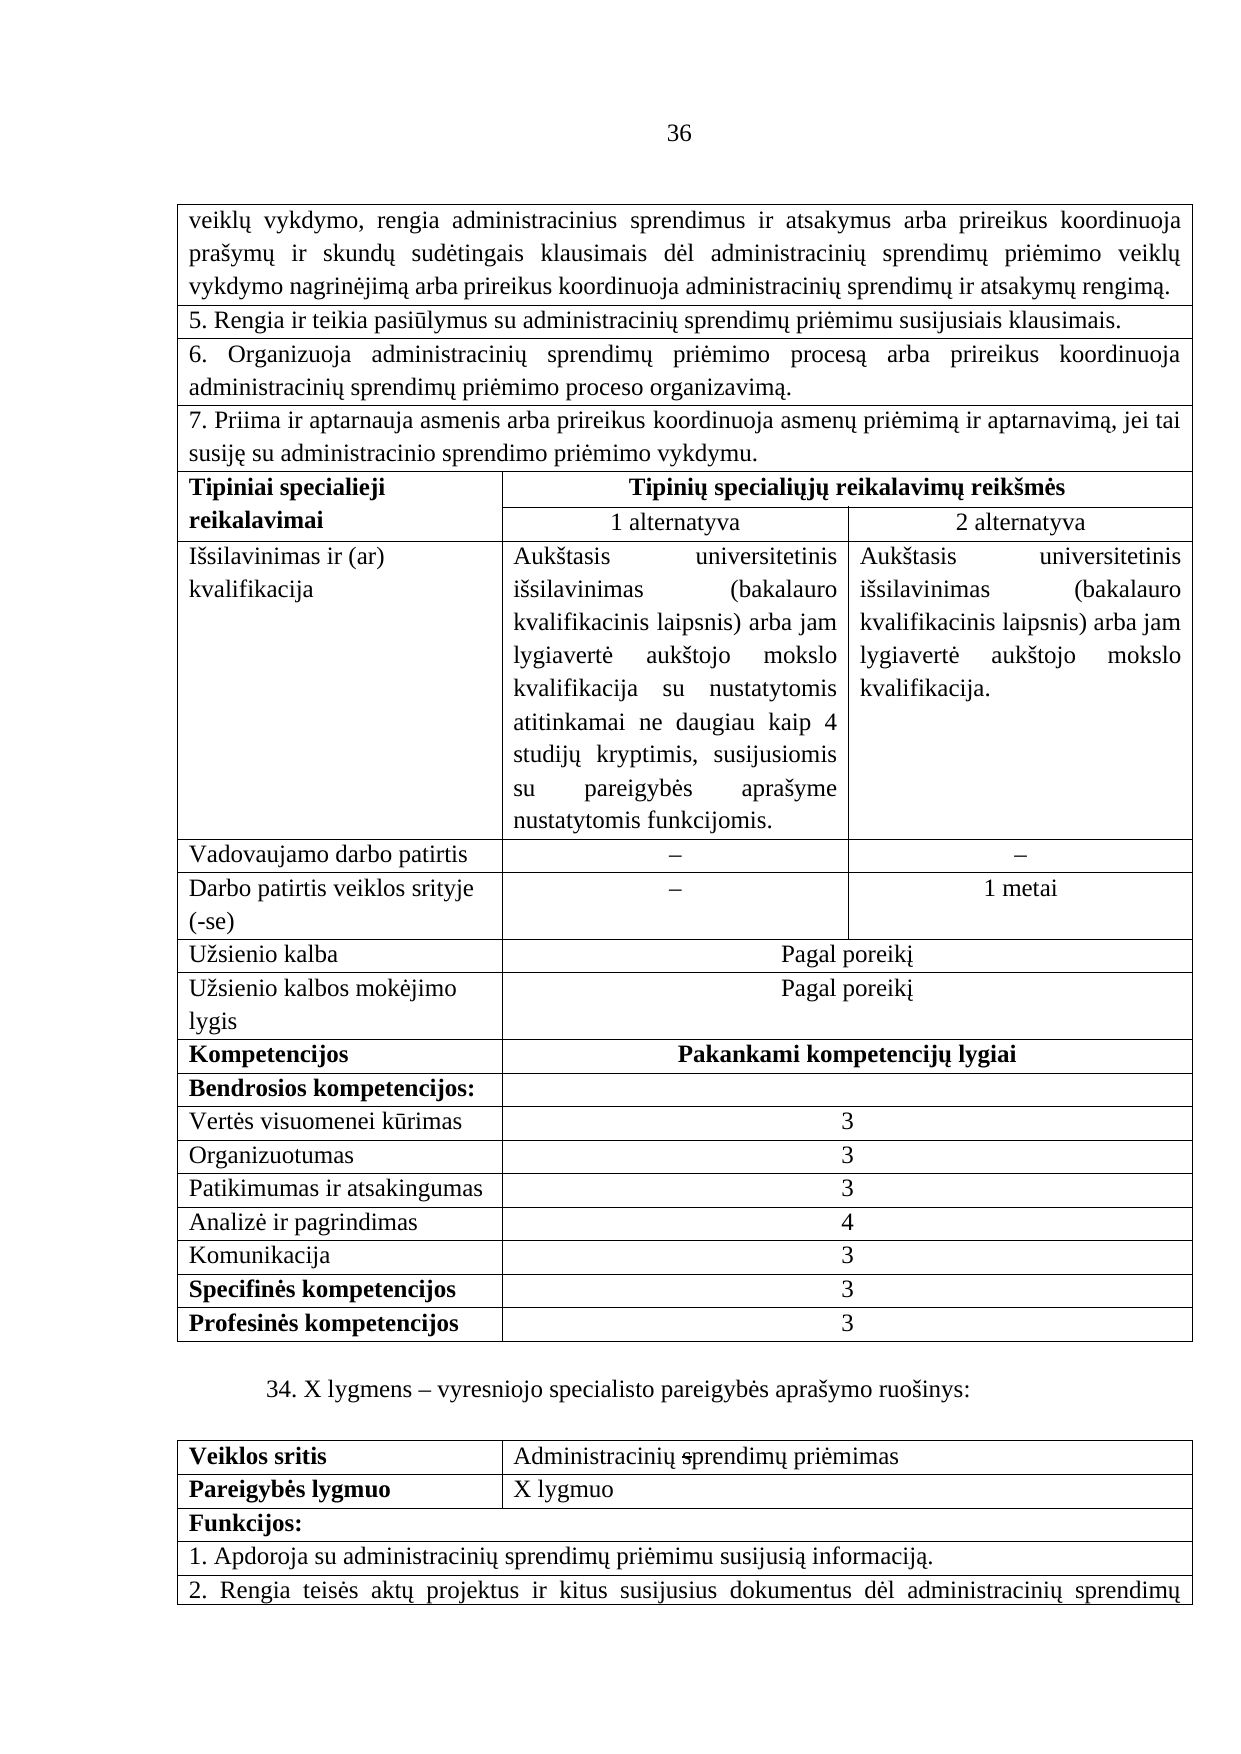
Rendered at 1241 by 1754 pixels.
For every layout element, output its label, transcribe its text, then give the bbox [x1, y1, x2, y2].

table_cell 1 alternatyva [503, 508, 848, 541]
table_cell Užsienio kalba [178, 940, 502, 972]
table_cell 4 [503, 1208, 1192, 1240]
table_cell 5. Rengia ir teikia pasiūlymus su administracinių sprendimų priėmimu susijusiais klausimais. [178, 306, 1192, 338]
table_cell 2. Rengia teisės aktų projektus ir kitus susijusius dokumentus dėl administracinių sprendimų [178, 1576, 1192, 1604]
table_cell [503, 1074, 1192, 1106]
table_cell – [503, 840, 848, 872]
table_cell Pagal poreikį [503, 940, 1192, 972]
table_cell 1 metai [849, 873, 1192, 939]
table_cell 3 [503, 1174, 1192, 1207]
table_cell Aukštasis universitetinis išsilavinimas (bakalauro kvalifikacinis laipsnis) arba jam lygiavertė aukštojo mokslo kvalifikacija. [849, 542, 1192, 839]
table_header Administracinių sprendimų priėmimas [503, 1441, 1192, 1474]
text 34. X lygmens – vyresniojo specialisto pareigybės aprašymo ruošinys: [177, 1374, 1181, 1403]
table_cell Vertės visuomenei kūrimas [178, 1107, 502, 1139]
table_cell Profesinės kompetencijos [178, 1308, 502, 1341]
table_cell Bendrosios kompetencijos: [178, 1074, 502, 1106]
table_cell Specifinės kompetencijos [178, 1275, 502, 1307]
table_cell Aukštasis universitetinis išsilavinimas (bakalauro kvalifikacinis laipsnis) arba jam lygiavertė aukštojo mokslo kvalifikacija su nustatytomis atitinkamai ne daugiau kaip 4 studijų kryptimis, susijusiomis su pareigybės aprašyme nustatytomis funkcijomis. [503, 542, 848, 839]
table_cell Užsienio kalbos mokėjimo lygis [178, 973, 502, 1039]
table_cell 7. Priima ir aptarnauja asmenis arba prireikus koordinuoja asmenų priėmimą ir aptarnavimą, jei tai susiję su administracinio sprendimo priėmimo vykdymu. [178, 406, 1192, 471]
table_cell veiklų vykdymo, rengia administracinius sprendimus ir atsakymus arba prireikus koordinuoja prašymų ir skundų sudėtingais klausimais dėl administracinių sprendimų priėmimo veiklų vykdymo nagrinėjimą arba prireikus koordinuoja administracinių sprendimų ir atsakymų rengimą. [178, 205, 1192, 304]
table_cell Analizė ir pagrindimas [178, 1208, 502, 1240]
table_cell 3 [503, 1107, 1192, 1139]
table_cell Organizuotumas [178, 1141, 502, 1173]
table_cell Tipiniai specialieji reikalavimai [178, 472, 502, 541]
table_cell Funkcijos: [178, 1509, 1192, 1541]
table_cell X lygmuo [503, 1475, 1192, 1507]
table_cell Pagal poreikį [503, 973, 1192, 1039]
table_cell Išsilavinimas ir (ar) kvalifikacija [178, 542, 502, 839]
table_cell Tipinių specialiųjų reikalavimų reikšmės [503, 472, 1192, 506]
table_cell – [503, 873, 848, 939]
table_cell 3 [503, 1141, 1192, 1173]
table_cell Kompetencijos [178, 1040, 502, 1072]
table_cell Komunikacija [178, 1241, 502, 1274]
table_cell Pareigybės lygmuo [178, 1475, 502, 1507]
table_cell Darbo patirtis veiklos srityje (-se) [178, 873, 502, 939]
table_cell Pakankami kompetencijų lygiai [503, 1040, 1192, 1072]
table_cell 3 [503, 1241, 1192, 1274]
table_cell 1. Apdoroja su administracinių sprendimų priėmimu susijusią informaciją. [178, 1542, 1192, 1574]
table_cell 3 [503, 1308, 1192, 1341]
table_header Veiklos sritis [178, 1441, 502, 1474]
table_cell – [849, 840, 1192, 872]
table_cell 3 [503, 1275, 1192, 1307]
table_cell 6. Organizuoja administracinių sprendimų priėmimo procesą arba prireikus koordinuoja administracinių sprendimų priėmimo proceso organizavimą. [178, 339, 1192, 405]
table_cell Vadovaujamo darbo patirtis [178, 840, 502, 872]
table_cell Patikimumas ir atsakingumas [178, 1174, 502, 1207]
table_cell 2 alternatyva [849, 508, 1192, 541]
